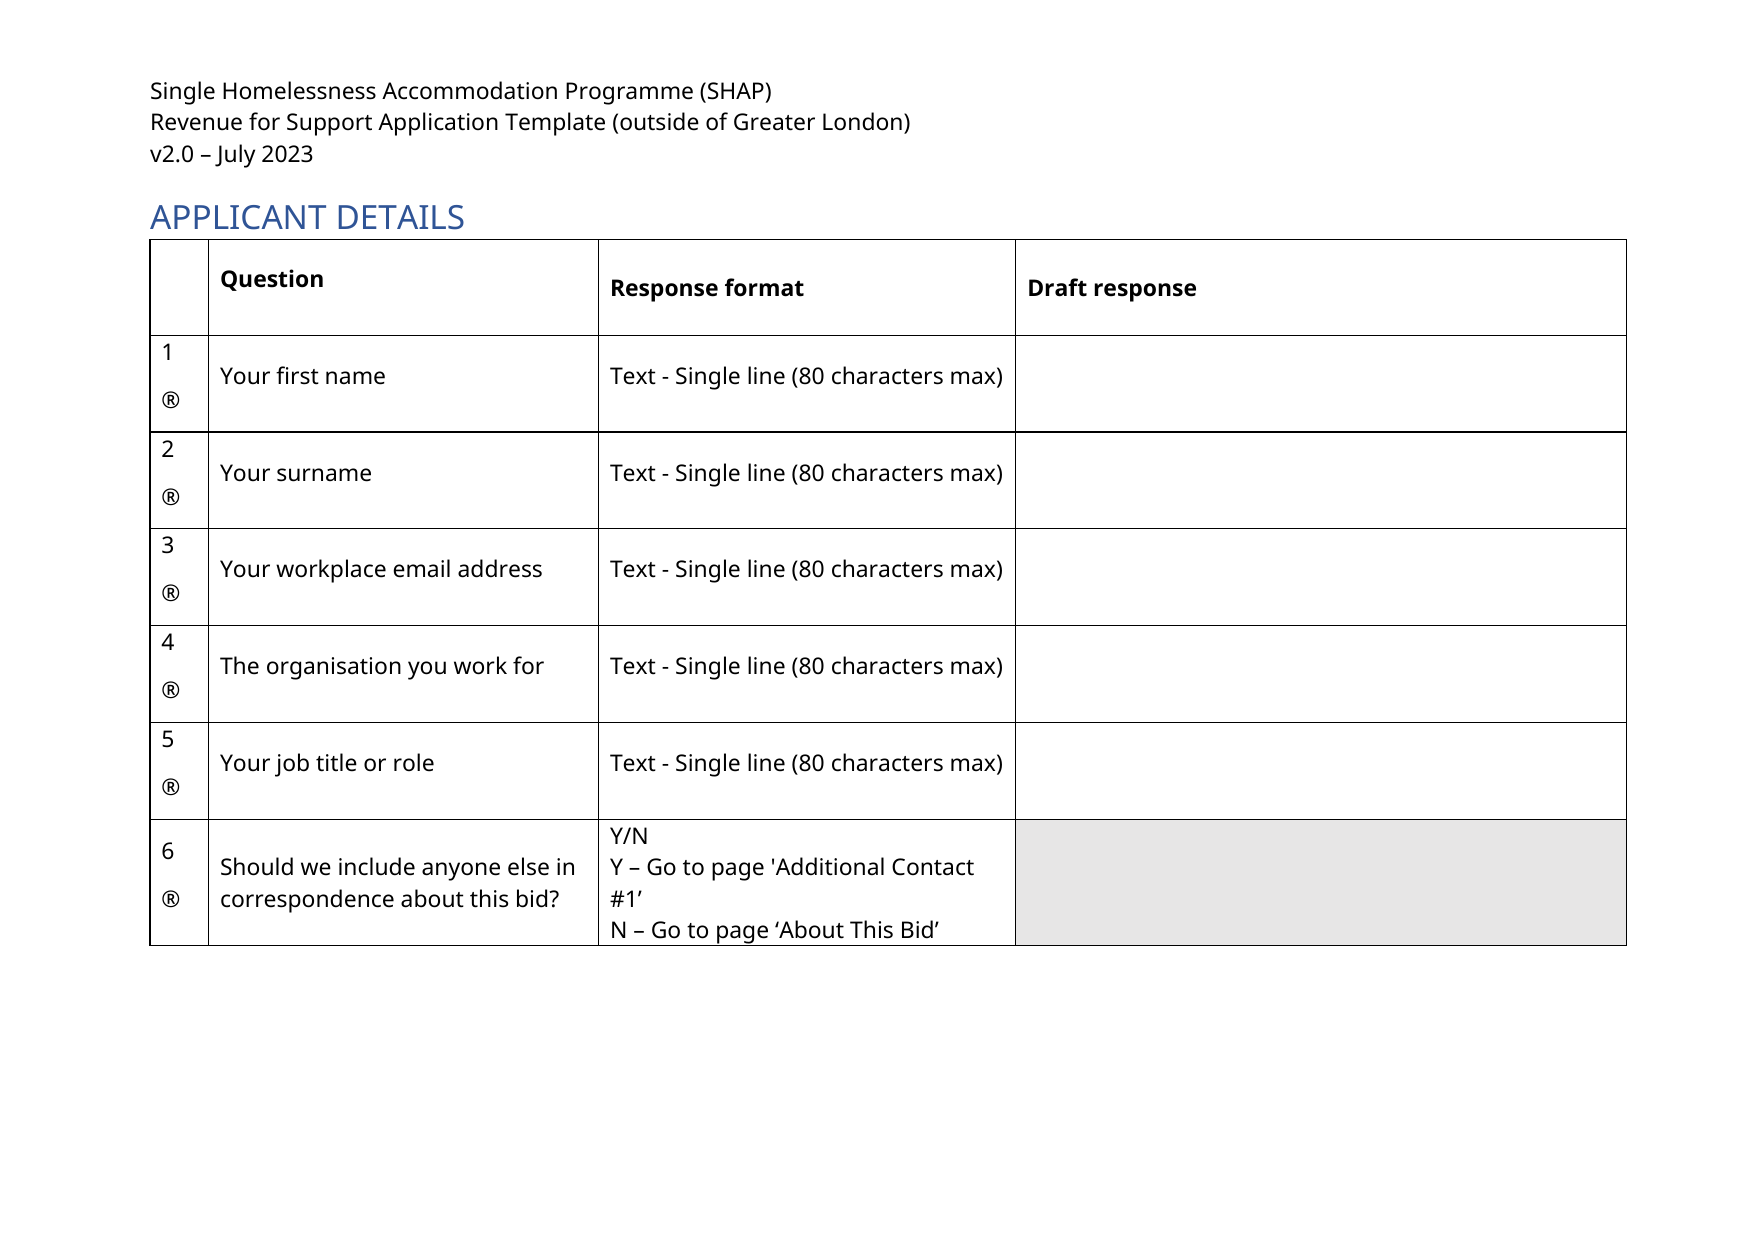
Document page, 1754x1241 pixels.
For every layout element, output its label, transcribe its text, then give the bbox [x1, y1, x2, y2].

table_cell [1016, 626, 1626, 722]
table_cell 1 ® [151, 336, 208, 431]
table_cell Text - Single line (80 characters max) [599, 336, 1015, 431]
table_cell 6 ® [151, 820, 208, 945]
table_cell 3 ® [151, 529, 208, 625]
table_header Question [209, 240, 598, 334]
table_cell [1016, 723, 1626, 819]
subtitle APPLICANT DETAILS [150, 194, 1604, 239]
table_cell [1016, 820, 1626, 945]
table_cell 4 ® [151, 626, 208, 722]
table_cell [1016, 336, 1626, 431]
table_cell Text - Single line (80 characters max) [599, 529, 1015, 625]
table_cell Text - Single line (80 characters max) [599, 723, 1015, 819]
table_cell [1016, 529, 1626, 625]
table_cell Text - Single line (80 characters max) [599, 626, 1015, 722]
table_cell Your surname [209, 433, 598, 528]
table_cell The organisation you work for [209, 626, 598, 722]
table_header Response format [599, 240, 1015, 334]
table_header Draft response [1016, 240, 1626, 334]
table_cell Y/N Y – Go to page 'Additional Contact #1’ N – Go to page ‘About This Bid’ [599, 820, 1015, 945]
table_cell [1016, 433, 1626, 528]
table_cell 2 ® [151, 433, 208, 528]
table_header [151, 240, 208, 334]
table_cell Text - Single line (80 characters max) [599, 433, 1015, 528]
table_cell Your first name [209, 336, 598, 431]
table_cell 5 ® [151, 723, 208, 819]
table_cell Your workplace email address [209, 529, 598, 625]
table_cell Should we include anyone else in correspondence about this bid? [209, 820, 598, 945]
table_cell Your job title or role [209, 723, 598, 819]
